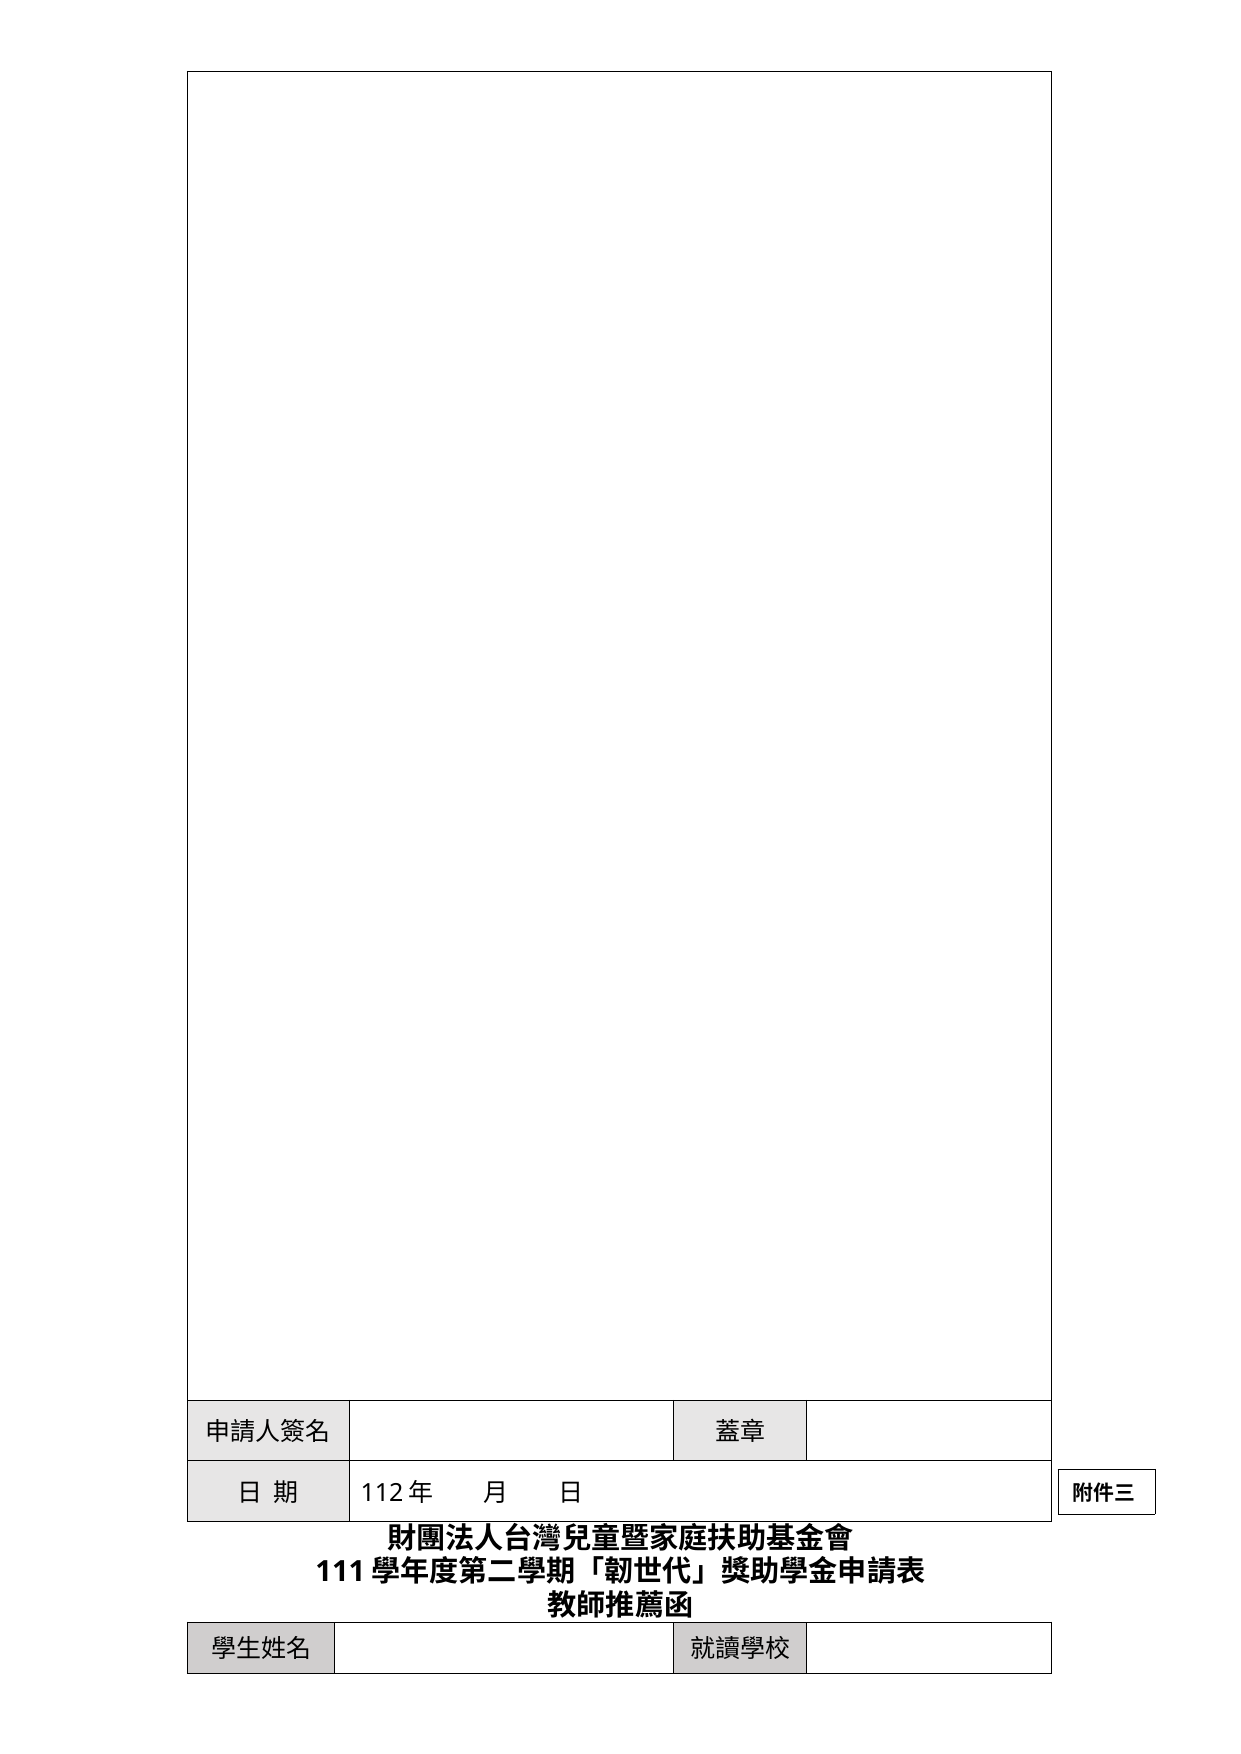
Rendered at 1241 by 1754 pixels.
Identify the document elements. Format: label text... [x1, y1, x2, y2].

table_header [807, 1623, 1051, 1673]
table_cell 申請人簽名 [188, 1401, 349, 1460]
table_cell [807, 1401, 1051, 1460]
table_header 就讀學校 [674, 1623, 806, 1673]
table_cell [350, 1401, 673, 1460]
text 教師推薦函 [187, 1588, 1053, 1622]
table_cell 日 期 [188, 1461, 349, 1521]
text 附件三 [1072, 1476, 1140, 1507]
table_cell [188, 72, 1051, 1400]
table_cell 112年 月 日 [350, 1461, 1051, 1521]
text 111學年度第二學期「韌世代」獎助學金申請表 [187, 1555, 1053, 1588]
table_header [335, 1623, 673, 1673]
text 財團法人台灣兒童暨家庭扶助基金會 [187, 1522, 1053, 1555]
table_cell 蓋章 [674, 1401, 806, 1460]
table_header 學生姓名 [188, 1623, 334, 1673]
